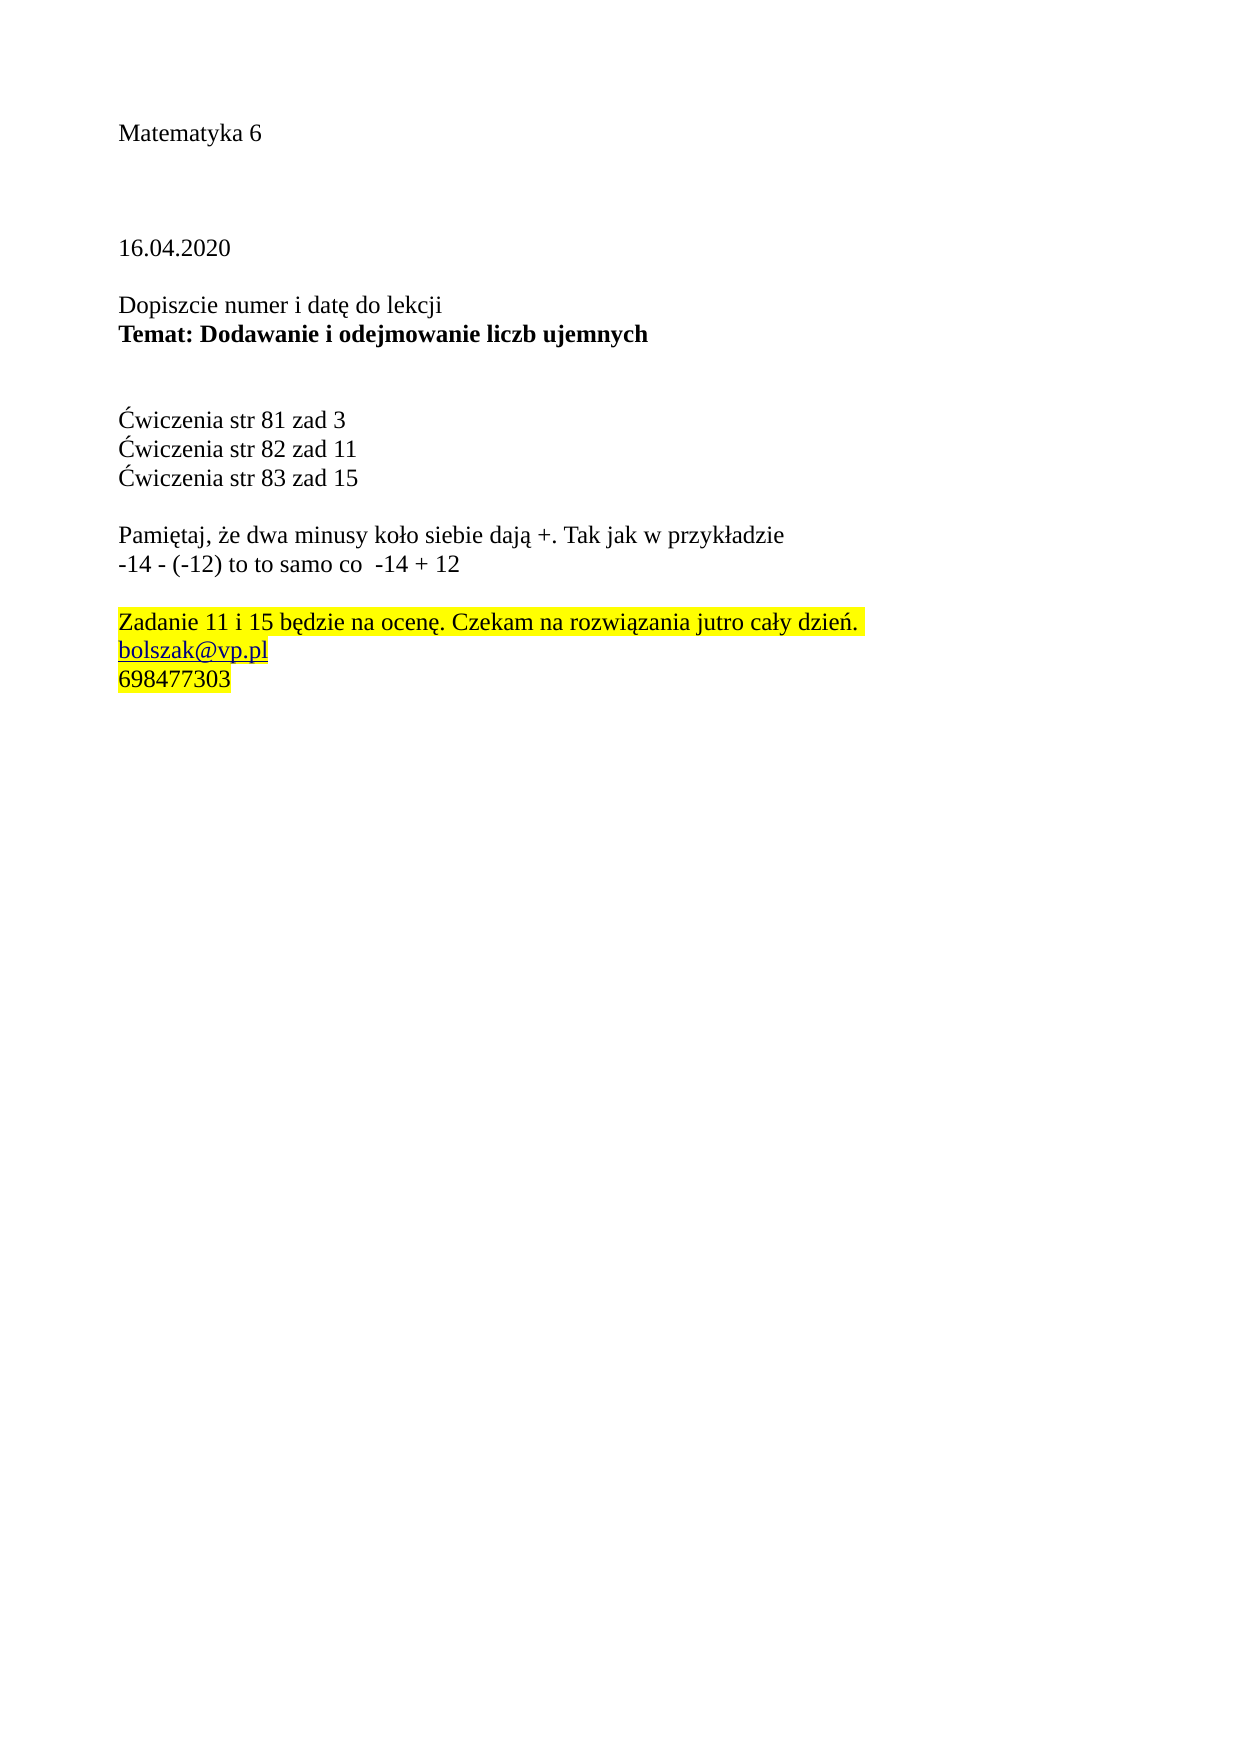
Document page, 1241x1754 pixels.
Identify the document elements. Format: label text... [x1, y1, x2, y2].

text 698477303 [118, 664, 1122, 693]
text 16.04.2020 [118, 233, 1122, 262]
text Dopiszcie numer i datę do lekcji [118, 291, 1122, 319]
text bolszak@vp.pl [118, 636, 1122, 664]
text Zadanie 11 i 15 będzie na ocenę. Czekam na rozwiązania jutro cały dzień. [118, 607, 1122, 636]
text Matematyka 6 [118, 118, 1122, 147]
text Pamiętaj, że dwa minusy koło siebie dają +. Tak jak w przykładzie [118, 521, 1122, 549]
text Temat: Dodawanie i odejmowanie liczb ujemnych [118, 319, 1122, 348]
text -14 - (-12) to to samo co -14 + 12 [118, 549, 1122, 578]
text Ćwiczenia str 82 zad 11 [118, 434, 1122, 463]
text Ćwiczenia str 81 zad 3 [118, 406, 1122, 434]
text Ćwiczenia str 83 zad 15 [118, 463, 1122, 492]
